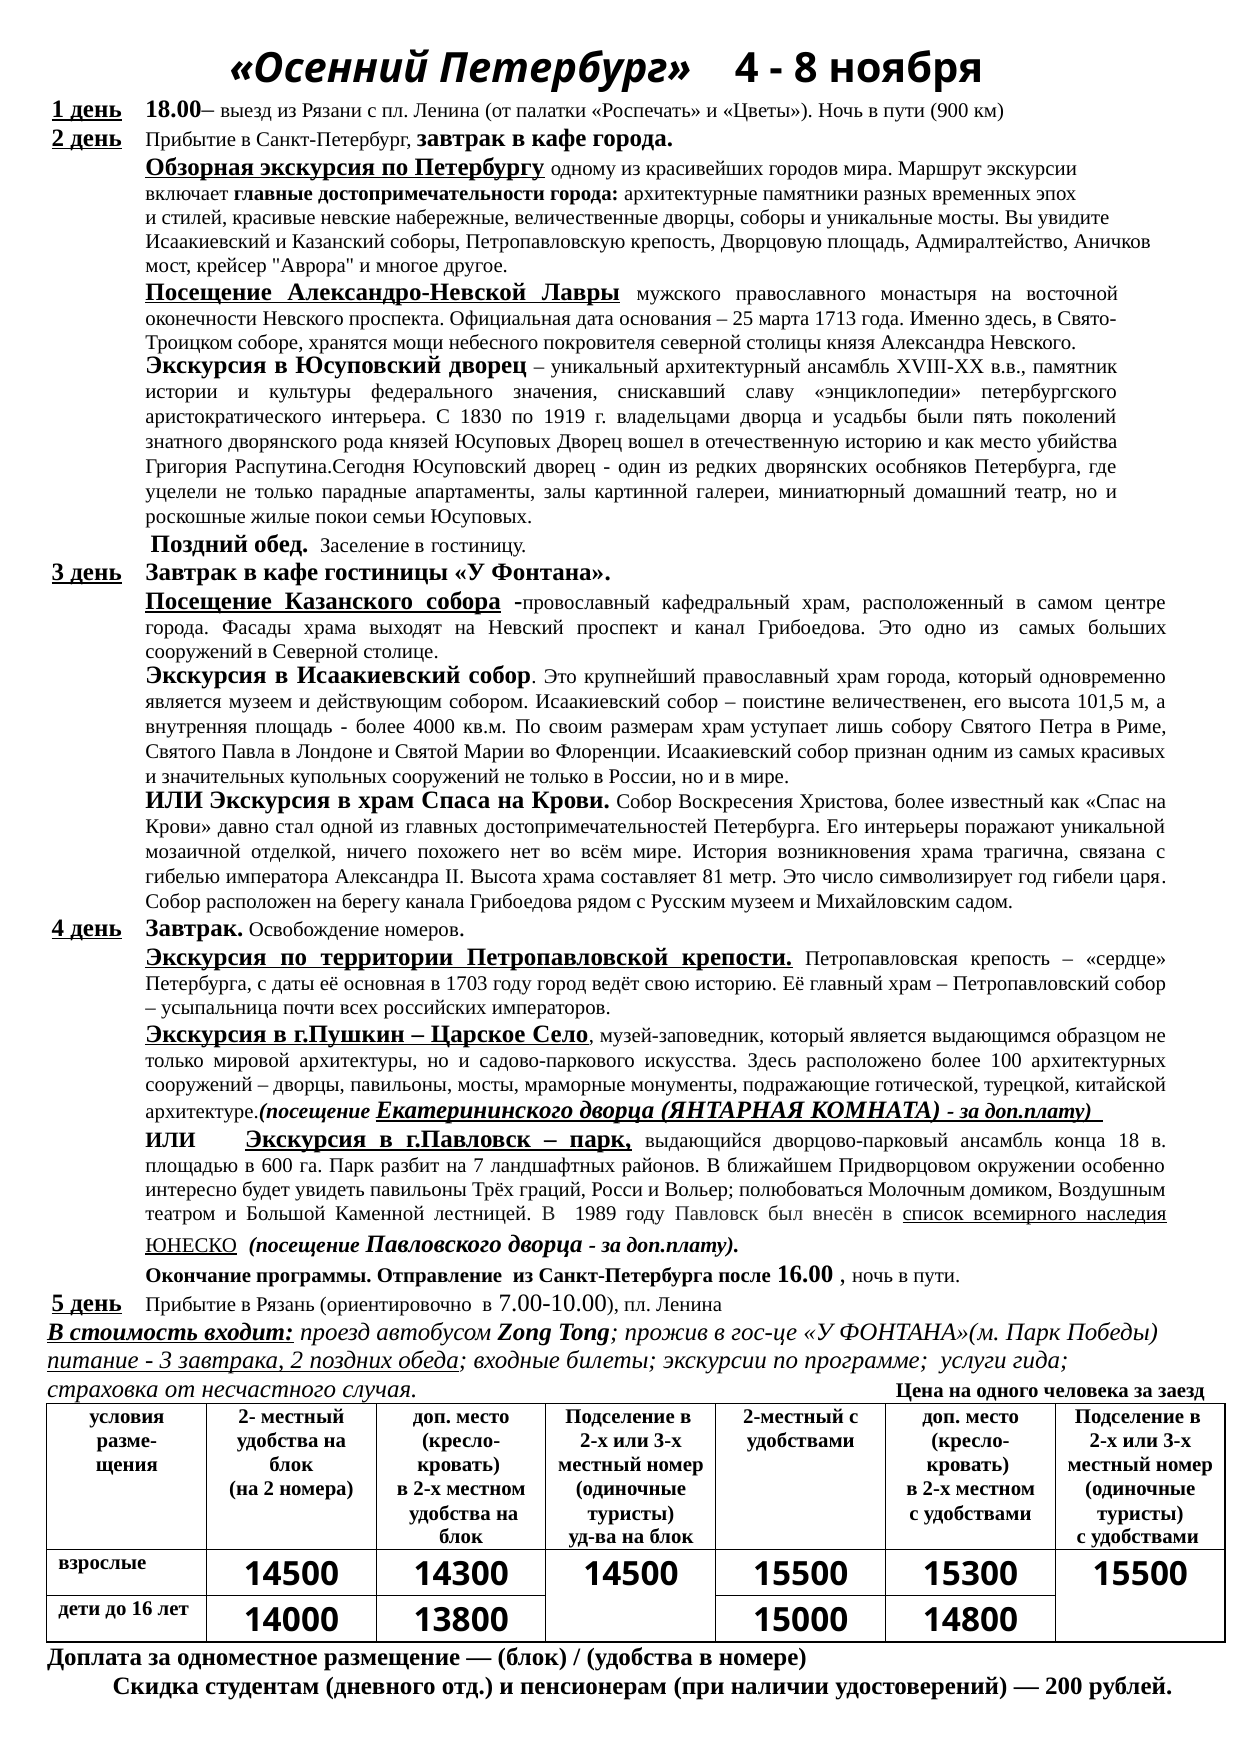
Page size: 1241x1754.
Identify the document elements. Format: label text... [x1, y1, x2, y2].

text страховка от несчастного случая. Цена на одного человека за заезд [47, 1374, 1206, 1403]
table_header 18.00– выезд из Рязани с пл. Ленина (от палатки «Роспечать» и «Цветы»). Ночь в пути (900 км) [134, 94, 1178, 123]
table_cell 15500 [716, 1550, 885, 1595]
table_cell дети до 16 лет [47, 1596, 206, 1641]
table_cell 14300 [377, 1550, 545, 1595]
table_cell 14000 [207, 1596, 376, 1641]
text В стоимость входит: проезд автобусом Zong Tong; прожив в гос-це «У ФОНТАНА»(м. Парк Победы) [47, 1317, 1173, 1346]
table_header 2- местный удобства на блок (на 2 номера) [207, 1404, 376, 1548]
table_header Подселение в 2-х или 3-х местный номер (одиночные туристы) уд-ва на блок [546, 1404, 715, 1548]
table_header 2-местный с удобствами [716, 1404, 885, 1548]
table_header доп. место (кресло-кровать) в 2-х местном удобства на блок [377, 1404, 545, 1548]
table_cell 15500 [1056, 1550, 1224, 1641]
table_cell Завтрак. Освобождение номеров. Экскурсия по территории Петропавловской крепости. Петропавловская крепость – «сердце» Петербурга, с даты её основная в 1703 году город ведёт свою историю. Её главный храм – Петропавловский собор – усыпальница почти всех российских императоров. Экскурсия в г.Пушкин – Царское Село, музей-заповедник, который является выдающимся образцом не только мировой архитектуры, но и садово-паркового искусства. Здесь расположено более 100 архитектурных сооружений – дворцы, павильоны, мосты, мраморные монументы, подражающие готической, турецкой, китайской архитектуре.(посещение Екатерининского дворца (ЯНТАРНАЯ КОМНАТА) - за доп.плату) ИЛИ Экскурсия в г.Павловск – парк, выдающийся дворцово-парковый ансамбль конца 18 в. площадью в 600 га. Парк разбит на 7 ландшафтных районов. В ближайшем Придворцовом окружении особенно интересно будет увидеть павильоны Трёх граций, Росси и Вольер; полюбоваться Молочным домиком, Воздушным театром и Большой Каменной лестницей. В 1989 году Павловск был внесён в список всемирного наследия ЮНЕСКО (посещение Павловского дворца - за доп.плату). Окончание программы. Отправление из Санкт-Петербурга после 16.00 , ночь в пути. [134, 913, 1178, 1288]
table_cell 15000 [716, 1596, 885, 1641]
text «Осенний Петербург» 4 - 8 ноября [47, 37, 1175, 94]
table_cell 4 день [40, 913, 134, 1288]
table_cell 2 день [40, 123, 134, 557]
table_cell 14500 [546, 1550, 715, 1641]
table_cell взрослые [47, 1550, 206, 1595]
table_cell Прибытие в Рязань (ориентировочно в 7.00-10.00), пл. Ленина [134, 1288, 1178, 1317]
table_cell 14500 [207, 1550, 376, 1595]
table_cell 5 день [40, 1288, 134, 1317]
table_cell 3 день [40, 558, 134, 913]
text Скидка студентам (дневного отд.) и пенсионерам (при наличии удостоверений) — 200 рублей. [109, 1671, 1175, 1700]
table_header 1 день [40, 94, 134, 123]
table_header доп. место (кресло-кровать) в 2-х местном с удобствами [886, 1404, 1055, 1548]
table_cell Завтрак в кафе гостиницы «У Фонтана». Посещение Казанского собора -провославный кафедральный храм, расположенный в самом центре города. Фасады храма выходят на Невский проспект и канал Грибоедова. Это одно из самых больших сооружений в Северной столице. Экскурсия в Исаакиевский собор. Это крупнейший православный храм города, который одновременно является музеем и действующим собором. Исаакиевский собор – поистине величественен, его высота 101,5 м, а внутренняя площадь - более 4000 кв.м. По своим размерам храм уступает лишь собору Святого Петра в Риме, Святого Павла в Лондоне и Святой Марии во Флоренции. Исаакиевский собор признан одним из самых красивых и значительных купольных сооружений не только в России, но и в мире. ИЛИ Экскурсия в храм Спаса на Крови. Собор Воскресения Христова, более известный как «Спас на Крови» давно стал одной из главных достопримечательностей Петербурга. Его интерьеры поражают уникальной мозаичной отделкой, ничего похожего нет во всём мире. История возникновения храма трагична, связана с гибелью императора Александра II. Высота храма составляет 81 метр. Это число символизирует год гибели царя. Собор расположен на берегу канала Грибоедова рядом с Русским музеем и Михайловским садом. [134, 558, 1178, 913]
table_cell 14800 [886, 1596, 1055, 1641]
table_header условия разме- щения [47, 1404, 206, 1548]
table_cell Прибытие в Санкт-Петербург, завтрак в кафе города. Обзорная экскурсия по Петербургу одному из красивейших городов мира. Маршрут экскурсии включает главные достопримечательности города: архитектурные памятники разных временных эпох и стилей, красивые невские набережные, величественные дворцы, соборы и уникальные мосты. Вы увидите Исаакиевский и Казанский соборы, Петропавловскую крепость, Дворцовую площадь, Адмиралтейство, Аничков мост, крейсер "Аврора" и многое другое. Посещение Александро-Невской Лавры мужского православного монастыря на восточной оконечности Невского проспекта. Официальная дата основания – 25 марта 1713 года. Именно здесь, в Свято-Троицком соборе, хранятся мощи небесного покровителя северной столицы князя Александра Невского. Экскурсия в Юсуповский дворец – уникальный архитектурный ансамбль XVIII-XX в.в., памятник истории и культуры федерального значения, снискавший славу «энциклопедии» петербургского аристократического интерьера. С 1830 по 1919 г. владельцами дворца и усадьбы были пять поколений знатного дворянского рода князей Юсуповых Дворец вошел в отечественную историю и как место убийства Григория Распутина.Сегодня Юсуповский дворец - один из редких дворянских особняков Петербурга, где уцелели не только парадные апартаменты, залы картинной галереи, миниатюрный домашний театр, но и роскошные жилые покои семьи Юсуповых. Поздний обед. Заселение в гостиницу. [134, 123, 1178, 557]
text питание - 3 завтрака, 2 поздних обеда; входные билеты; экскурсии по программе; услуги гида; [47, 1346, 1206, 1374]
table_cell 13800 [377, 1596, 545, 1641]
text Доплата за одноместное размещение — (блок) / (удобства в номере) [47, 1643, 1206, 1671]
table_cell 15300 [886, 1550, 1055, 1595]
table_header Подселение в 2-х или 3-х местный номер (одиночные туристы) с удобствами [1056, 1404, 1224, 1548]
